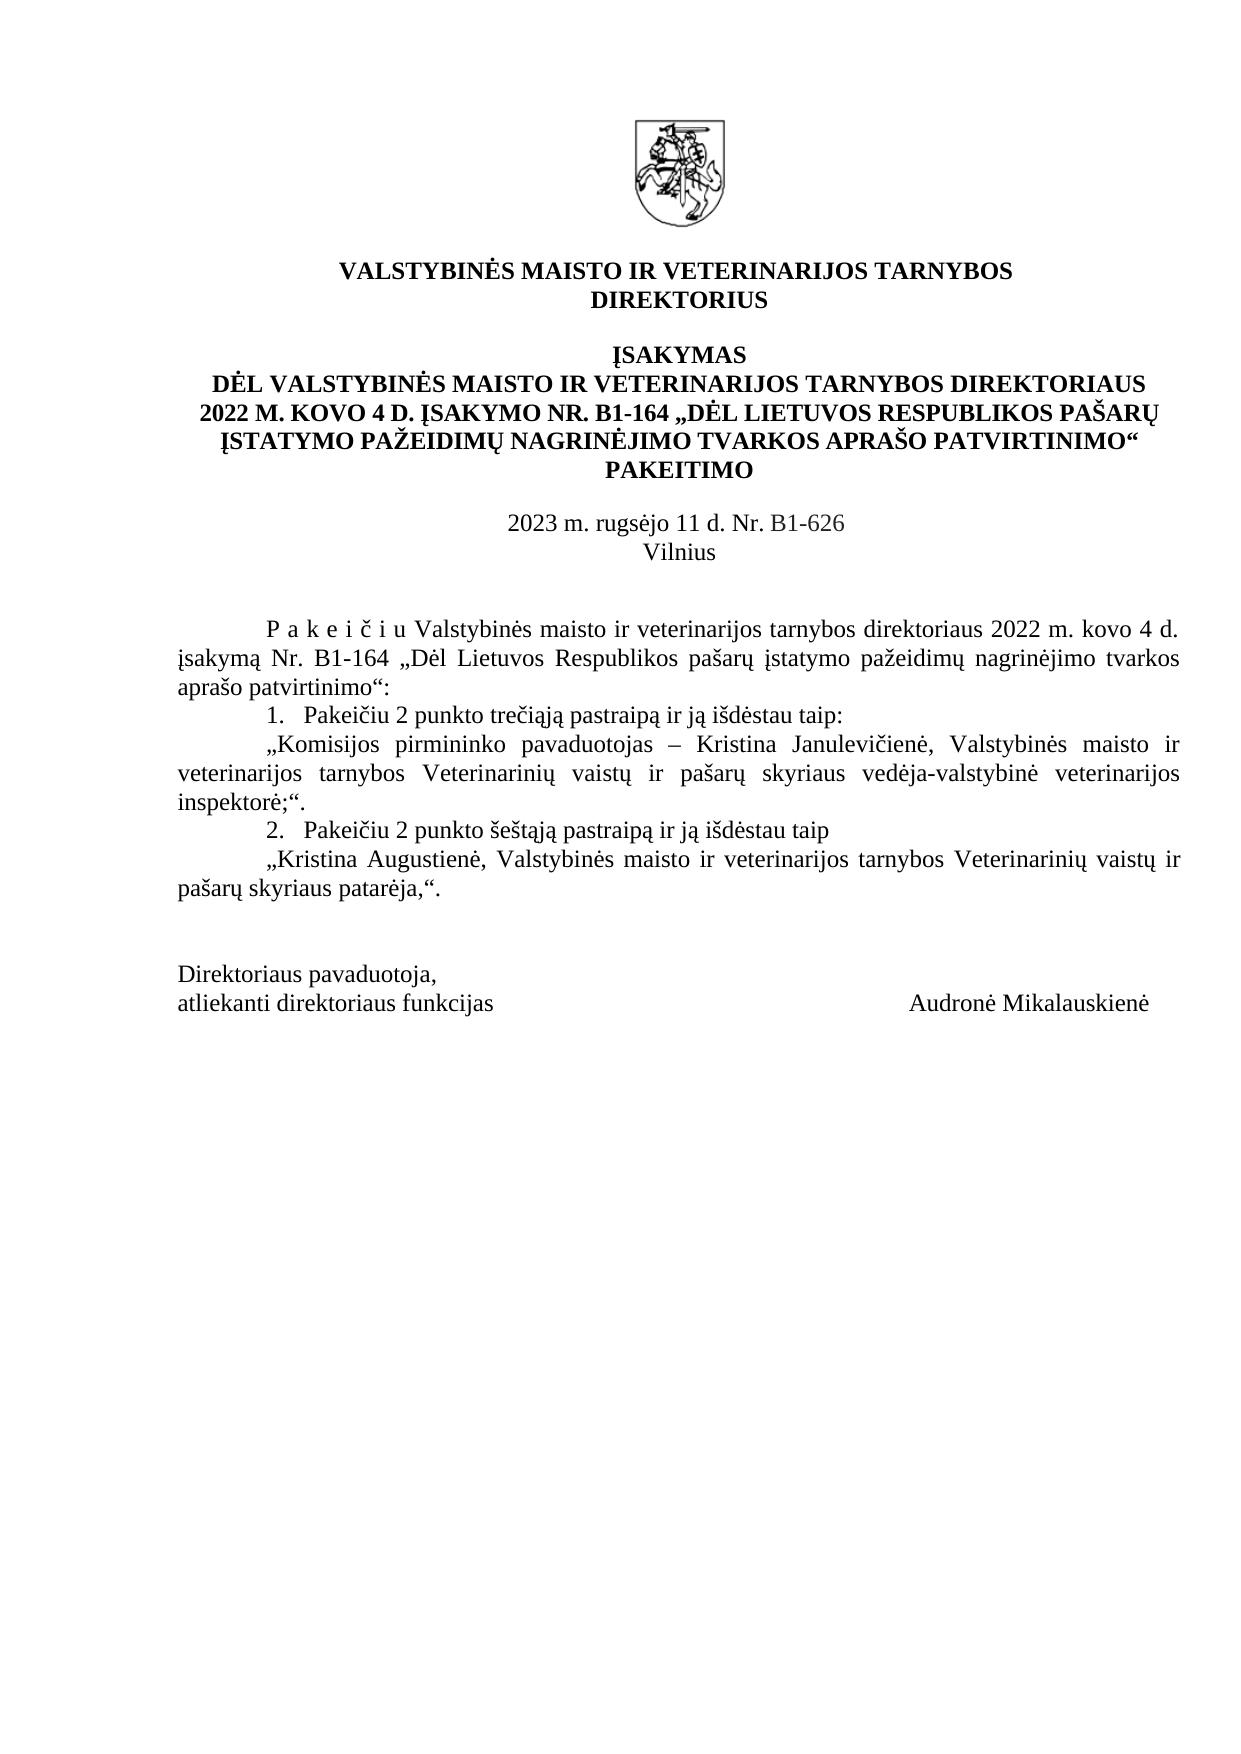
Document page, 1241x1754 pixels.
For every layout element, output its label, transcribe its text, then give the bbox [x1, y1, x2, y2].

text DĖL VALSTYBINĖS MAISTO IR VETERINARIJOS TARNYBOS DIREKTORIAUS 2022 m. kovo 4 d. įsakymo nr. B1-164 „DĖL LIETUVOS RESPUBLIKOS PAŠARŲ ĮSTATYMO PAŽEIDIMŲ NAGRINĖJIMO TVARKOS APRAŠO PATVIRTINIMO“ pakeitimo [177, 369, 1181, 484]
text 2. Pakeičiu 2 punkto šeštąją pastraipą ir ją išdėstau taip [266, 816, 1181, 844]
text VALSTYBINĖS MAISTO IR VETERINARIJOS TARNYBOS [177, 256, 1181, 285]
text P a k e i č i u Valstybinės maisto ir veterinarijos tarnybos direktoriaus 2022 m. kovo 4 d. įsakymą Nr. B1-164 „Dėl Lietuvos Respublikos pašarų įstatymo pažeidimų nagrinėjimo tvarkos aprašo patvirtinimo“: [177, 614, 1181, 701]
text „Kristina Augustienė, Valstybinės maisto ir veterinarijos tarnybos Veterinarinių vaistų ir pašarų skyriaus patarėja,“. [177, 844, 1181, 902]
text „Komisijos pirmininko pavaduotojas – Kristina Janulevičienė, Valstybinės maisto ir veterinarijos tarnybos Veterinarinių vaistų ir pašarų skyriaus vedėja-valstybinė veterinarijos inspektorė;“. [177, 729, 1181, 816]
text Direktoriaus pavaduotoja, [177, 959, 1181, 988]
text DIREKTORIUS [177, 285, 1181, 314]
text 1. Pakeičiu 2 punkto trečiąją pastraipą ir ją išdėstau taip: [266, 701, 1181, 729]
text ĮSAKYMAS [177, 340, 1181, 369]
text atliekanti direktoriaus funkcijas Audronė Mikalauskienė [177, 988, 1181, 1017]
text 2023 m. rugsėjo 11 d. Nr. B1-626 [177, 508, 1181, 537]
text Vilnius [177, 537, 1181, 566]
